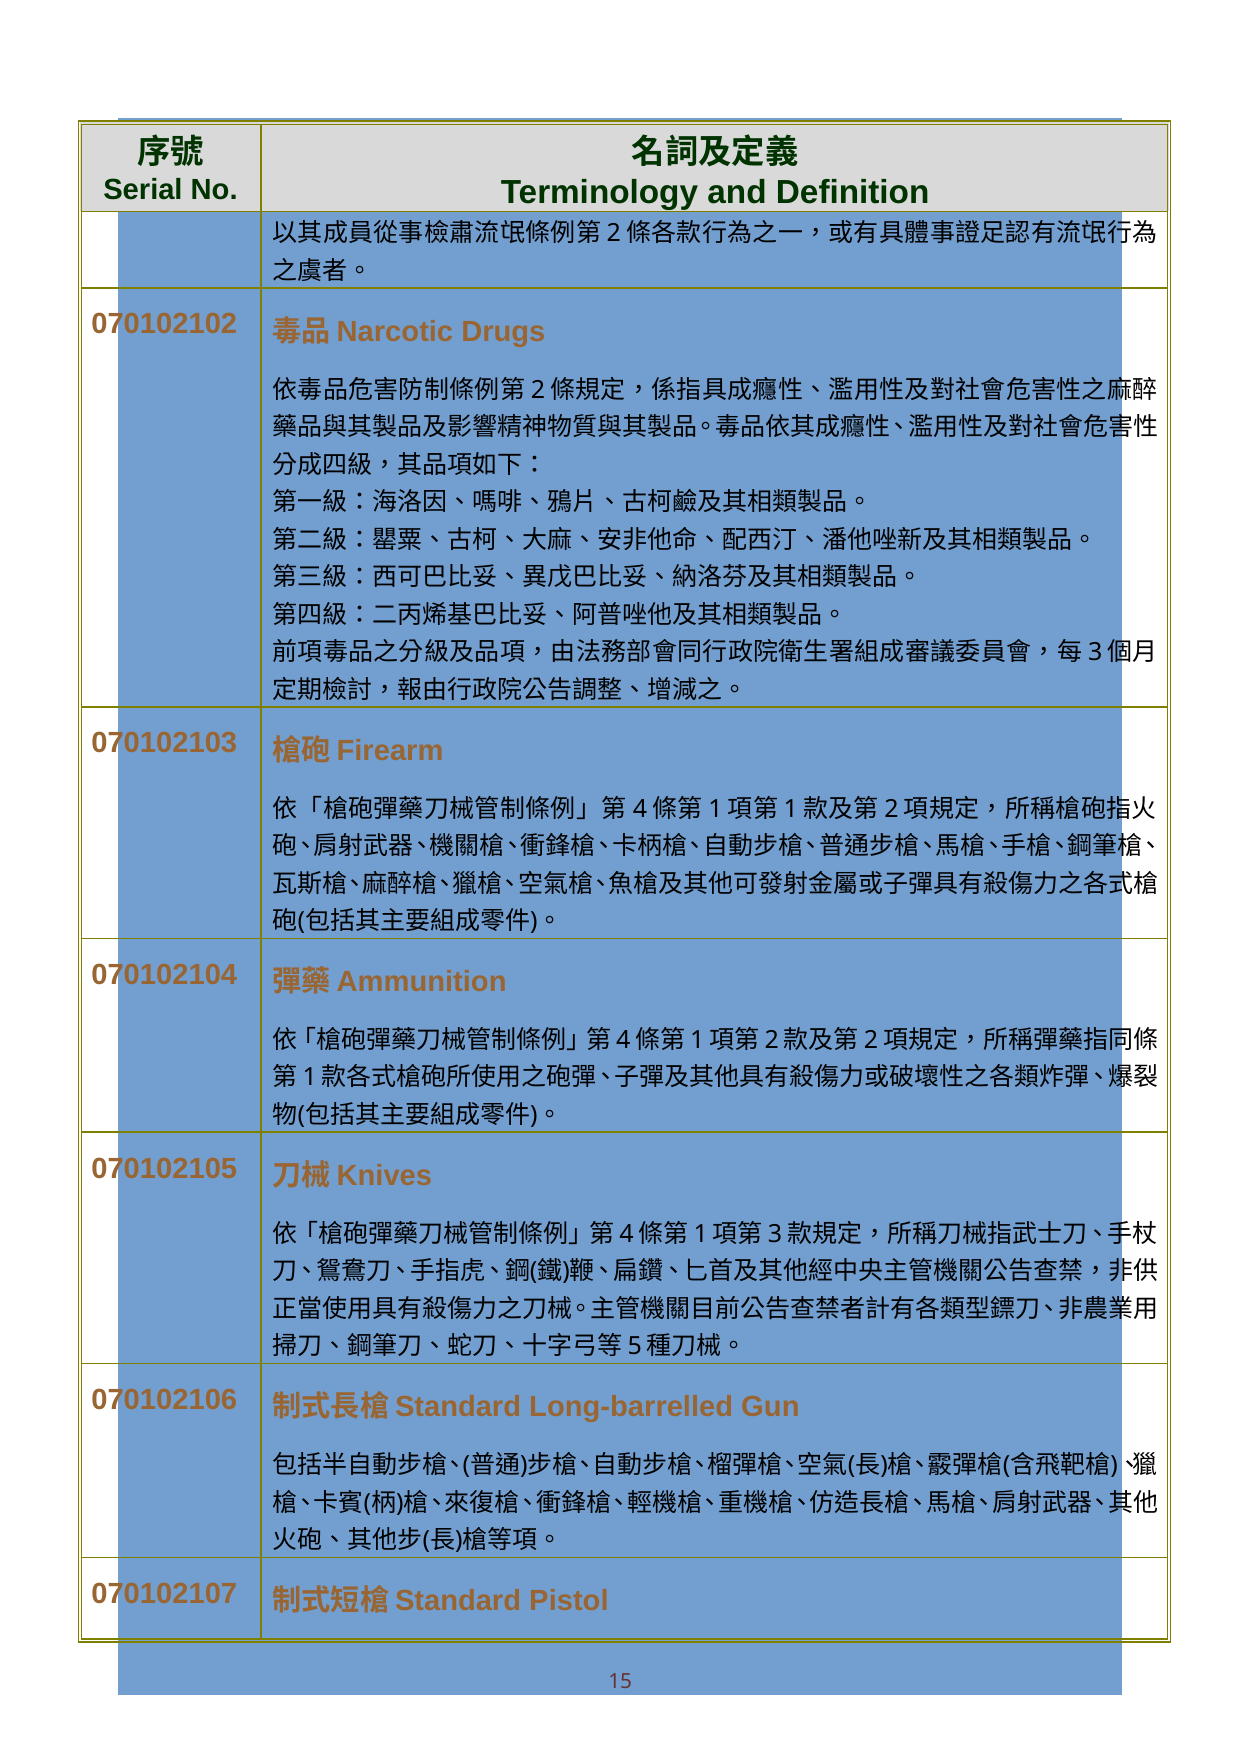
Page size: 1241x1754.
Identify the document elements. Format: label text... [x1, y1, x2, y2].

table_cell 槍砲Firearm 依「槍砲彈藥刀械管制條例」第4條第1項第1款及第2項規定，所稱槍砲指火砲、肩射武器、機關槍、衝鋒槍、卡柄槍、自動步槍、普通步槍、馬槍、手槍、鋼筆槍、瓦斯槍、麻醉槍、獵槍、空氣槍、魚槍及其他可發射金屬或子彈具有殺傷力之各式槍砲(包括其主要組成零件)。 [262, 708, 1167, 937]
table_cell 070102105 [82, 1133, 260, 1363]
table_cell 彈藥Ammunition 依「槍砲彈藥刀械管制條例」第4條第1項第2款及第2項規定，所稱彈藥指同條第1款各式槍砲所使用之砲彈、子彈及其他具有殺傷力或破壞性之各類炸彈、爆裂物(包括其主要組成零件)。 [262, 939, 1167, 1131]
table_cell [82, 212, 260, 287]
table_cell 070102104 [82, 939, 260, 1131]
table_cell 毒品Narcotic Drugs 依毒品危害防制條例第2條規定，係指具成癮性、濫用性及對社會危害性之麻醉藥品與其製品及影響精神物質與其製品。毒品依其成癮性、濫用性及對社會危害性分成四級，其品項如下： 第一級：海洛因、嗎啡、鴉片、古柯鹼及其相類製品。 第二級：罌粟、古柯、大麻、安非他命、配西汀、潘他唑新及其相類製品。 第三級：西可巴比妥、異戊巴比妥、納洛芬及其相類製品。 第四級：二丙烯基巴比妥、阿普唑他及其相類製品。 前項毒品之分級及品項，由法務部會同行政院衛生署組成審議委員會，每3個月定期檢討，報由行政院公告調整、增減之。 [262, 289, 1167, 706]
table_cell 070102106 [82, 1364, 260, 1556]
table_cell 070102107 [82, 1558, 260, 1638]
table_cell 刀械Knives 依「槍砲彈藥刀械管制條例」第4條第1項第3款規定，所稱刀械指武士刀、手杖刀、鴛鴦刀、手指虎、鋼(鐵)鞭、扁鑽、匕首及其他經中央主管機關公告查禁，非供正當使用具有殺傷力之刀械。主管機關目前公告查禁者計有各類型鏢刀、非農業用掃刀、鋼筆刀、蛇刀、十字弓等5種刀械。 [262, 1133, 1167, 1363]
table_header 序號 Serial No. [82, 125, 260, 211]
table_cell 制式短槍Standard Pistol [262, 1558, 1167, 1638]
table_cell 070102103 [82, 708, 260, 937]
table_cell 以其成員從事檢肅流氓條例第2條各款行為之一，或有具體事證足認有流氓行為之虞者。 [262, 212, 1167, 287]
table_cell 070102102 [82, 289, 260, 706]
table_header 名詞及定義 Terminology and Definition [262, 125, 1167, 211]
table_cell 制式長槍Standard Long-barrelled Gun 包括半自動步槍、(普通)步槍、自動步槍、榴彈槍、空氣(長)槍、霰彈槍(含飛靶槍)、獵槍、卡賓(柄)槍、來復槍、衝鋒槍、輕機槍、重機槍、仿造長槍、馬槍、肩射武器、其他火砲、其他步(長)槍等項。 [262, 1364, 1167, 1556]
